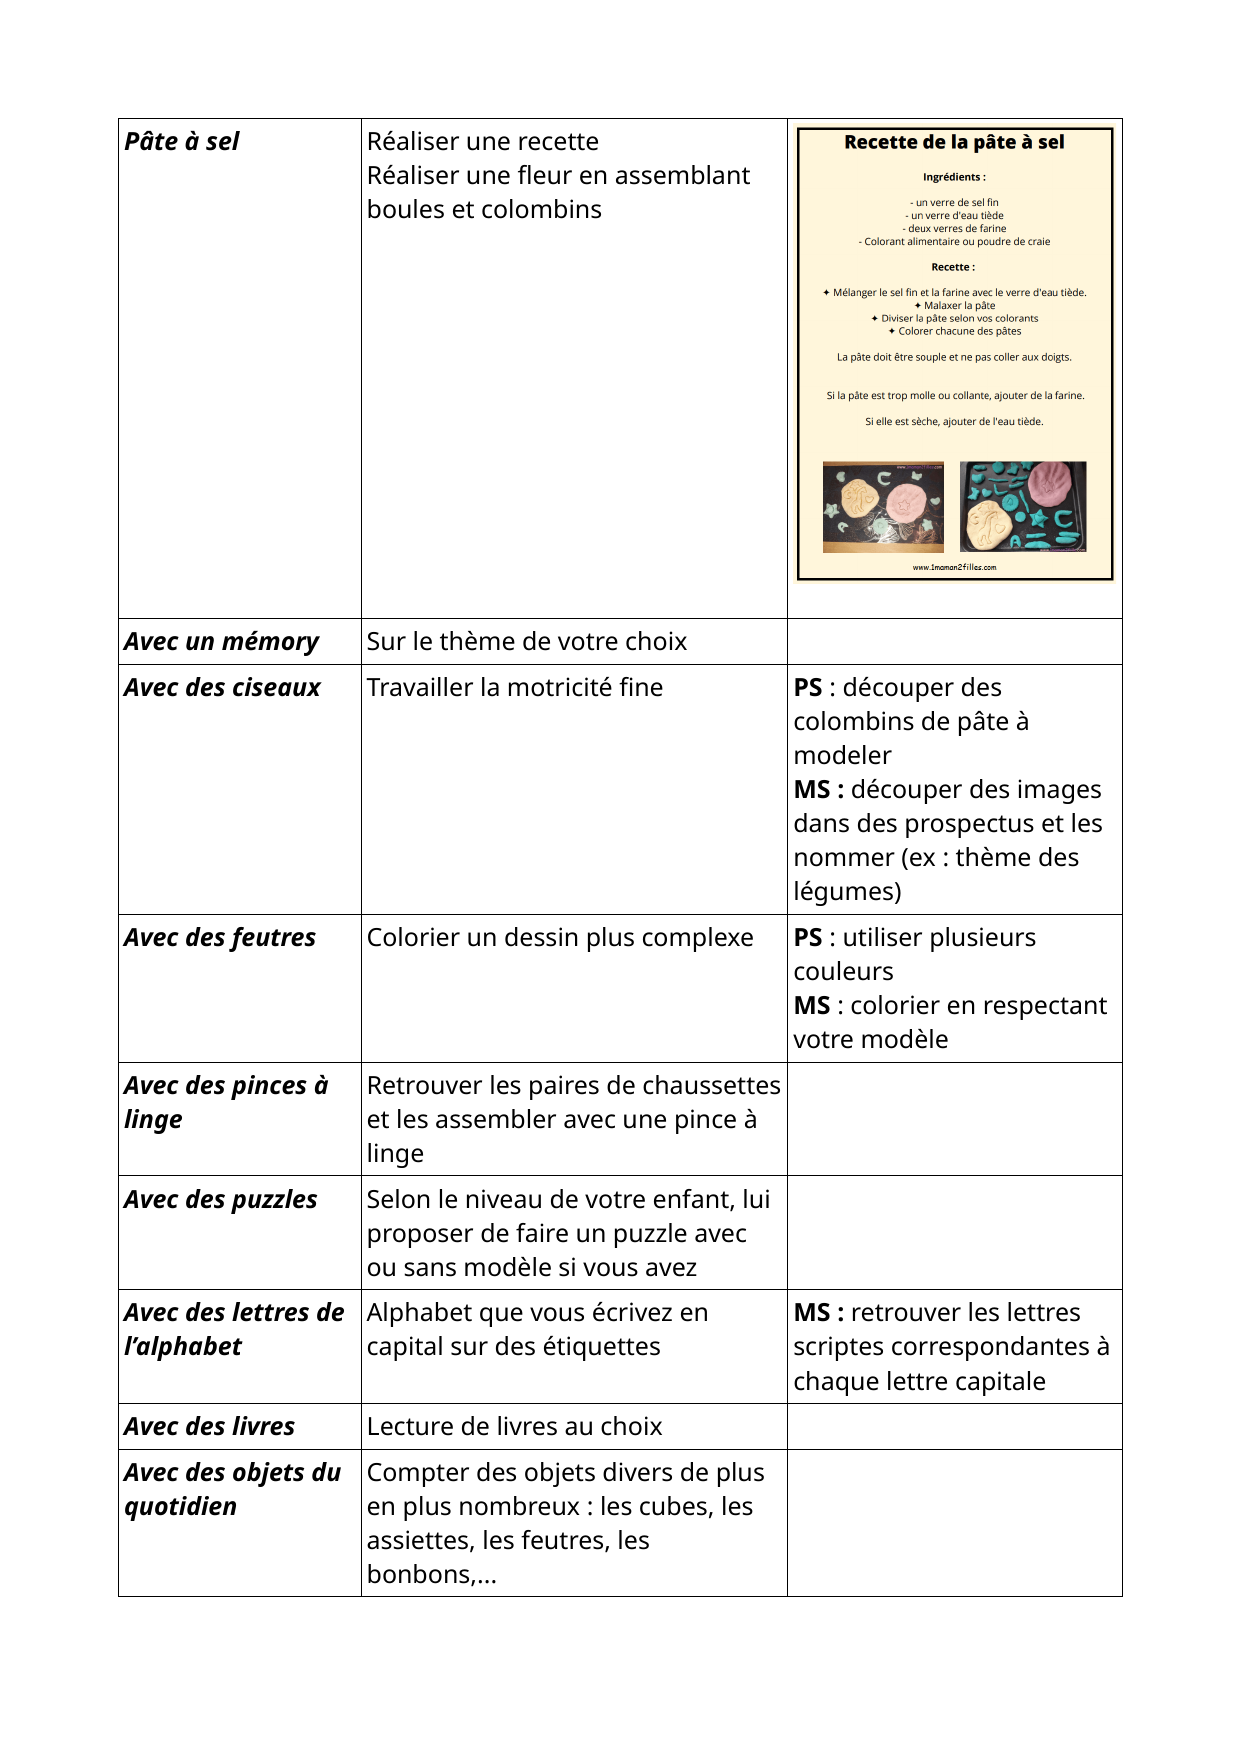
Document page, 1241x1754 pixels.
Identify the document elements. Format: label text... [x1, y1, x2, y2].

table_cell PS : utiliser plusieurs couleurs MS : colorier en respectant votre modèle [788, 915, 1122, 1062]
table_cell [788, 1450, 1122, 1596]
table_cell Avec des pinces à linge [119, 1063, 361, 1175]
table_cell Retrouver les paires de chaussettes et les assembler avec une pince à linge [362, 1063, 787, 1175]
table_cell [788, 1404, 1122, 1448]
table_cell Lecture de livres au choix [362, 1404, 787, 1448]
table_cell [788, 119, 1122, 618]
table_cell Avec des objets du quotidien [119, 1450, 361, 1596]
table_cell [788, 619, 1122, 664]
table_cell Avec un mémory [119, 619, 361, 664]
table_cell [788, 1176, 1122, 1289]
table_cell [788, 1063, 1122, 1175]
table_cell Avec des feutres [119, 915, 361, 1062]
table_cell Pâte à sel [119, 119, 361, 618]
picture [793, 123, 1117, 584]
table_cell Compter des objets divers de plus en plus nombreux : les cubes, les assiettes, les feutres, les bonbons,... [362, 1450, 787, 1596]
table_cell PS : découper des colombins de pâte à modeler MS : découper des images dans des prospectus et les nommer (ex : thème des légumes) [788, 665, 1122, 914]
table_cell MS : retrouver les lettres scriptes correspondantes à chaque lettre capitale [788, 1290, 1122, 1403]
table_cell Colorier un dessin plus complexe [362, 915, 787, 1062]
table_cell Réaliser une recette Réaliser une fleur en assemblant boules et colombins [362, 119, 787, 618]
table_cell Sur le thème de votre choix [362, 619, 787, 664]
table_cell Avec des ciseaux [119, 665, 361, 914]
table_cell Avec des lettres de l’alphabet [119, 1290, 361, 1403]
table_cell Selon le niveau de votre enfant, lui proposer de faire un puzzle avec ou sans modèle si vous avez [362, 1176, 787, 1289]
table_cell Avec des livres [119, 1404, 361, 1448]
table_cell Alphabet que vous écrivez en capital sur des étiquettes [362, 1290, 787, 1403]
table_cell Travailler la motricité fine [362, 665, 787, 914]
table_cell Avec des puzzles [119, 1176, 361, 1289]
